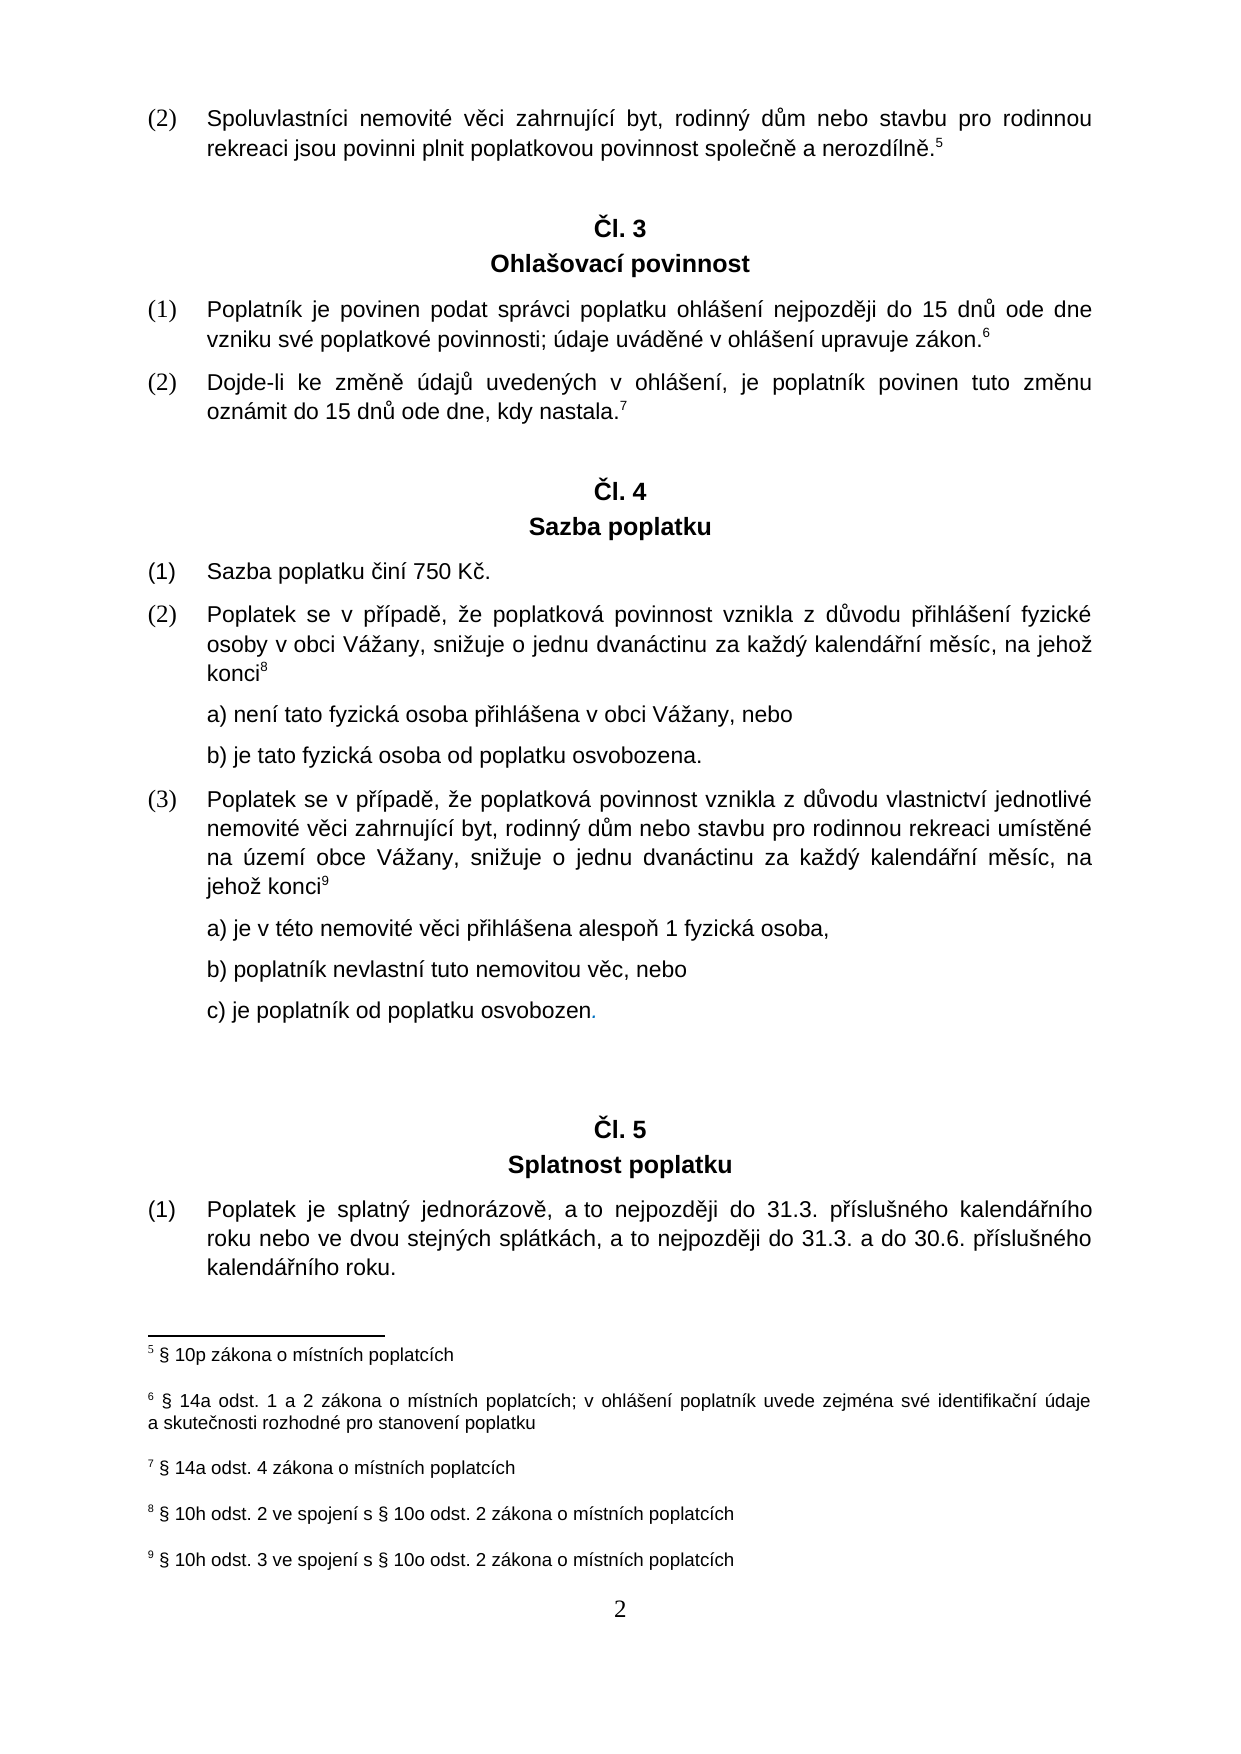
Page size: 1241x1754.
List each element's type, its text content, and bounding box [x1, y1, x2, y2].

list Spoluvlastníci nemovité věci zahrnující byt, rodinný dům nebo stavbu pro rodinnou rekreaci jsou povinni plnit poplatkovou povinnost společně a nerozdílně. [148, 103, 1093, 161]
text Ohlašovací povinnost [148, 249, 1093, 277]
text b) je tato fyzická osoba od poplatku osvobozena. [207, 742, 1093, 769]
list § 14a odst. 4 zákona o místních poplatcích [148, 1457, 1093, 1479]
text Sazba poplatku [148, 512, 1093, 541]
text Splatnost poplatku [148, 1150, 1093, 1179]
list § 10h odst. 3 ve spojení s § 10o odst. 2 zákona o místních poplatcích [148, 1548, 1093, 1570]
text c) je poplatník od poplatku osvobozen. [207, 997, 1093, 1024]
list § 10p zákona o místních poplatcích [148, 1342, 1093, 1366]
list Poplatek se v případě, že poplatková povinnost vznikla z důvodu přihlášení fyzické osoby v obci Vážany, snižuje o jednu dvanáctinu za každý kalendářní měsíc, na jehož konci [148, 599, 1093, 686]
list Poplatek se v případě, že poplatková povinnost vznikla z důvodu vlastnictví jednotlivé nemovité věci zahrnující byt, rodinný dům nebo stavbu pro rodinnou rekreaci umístěné na území obce Vážany, snižuje o jednu dvanáctinu za každý kalendářní měsíc, na jehož konci [148, 784, 1093, 899]
list Sazba poplatku činí 750 Kč. [148, 558, 1093, 584]
list Poplatek je splatný jednorázově, a to nejpozději do 31.3. příslušného kalendářního roku nebo ve dvou stejných splátkách, a to nejpozději do 31.3. a do 30.6. příslušného kalendářního roku. [148, 1196, 1093, 1280]
list Poplatník je povinen podat správci poplatku ohlášení nejpozději do 15 dnů ode dne vzniku své poplatkové povinnosti; údaje uváděné v ohlášení upravuje zákon. [148, 294, 1093, 352]
list § 14a odst. 1 a 2 zákona o místních poplatcích; v ohlášení poplatník uvede zejména své identifikační údaje a skutečnosti rozhodné pro stanovení poplatku [148, 1390, 1093, 1433]
text Čl. 3 [148, 214, 1093, 242]
list § 10h odst. 2 ve spojení s § 10o odst. 2 zákona o místních poplatcích [148, 1503, 1093, 1524]
text b) poplatník nevlastní tuto nemovitou věc, nebo [207, 956, 1093, 982]
text Čl. 4 [148, 477, 1093, 506]
list Dojde-li ke změně údajů uvedených v ohlášení, je poplatník povinen tuto změnu oznámit do 15 dnů ode dne, kdy nastala. [148, 367, 1093, 425]
text a) je v této nemovité věci přihlášena alespoň 1 fyzická osoba, [207, 914, 1093, 941]
text Čl. 5 [148, 1115, 1093, 1144]
text a) není tato fyzická osoba přihlášena v obci Vážany, nebo [207, 701, 1093, 727]
